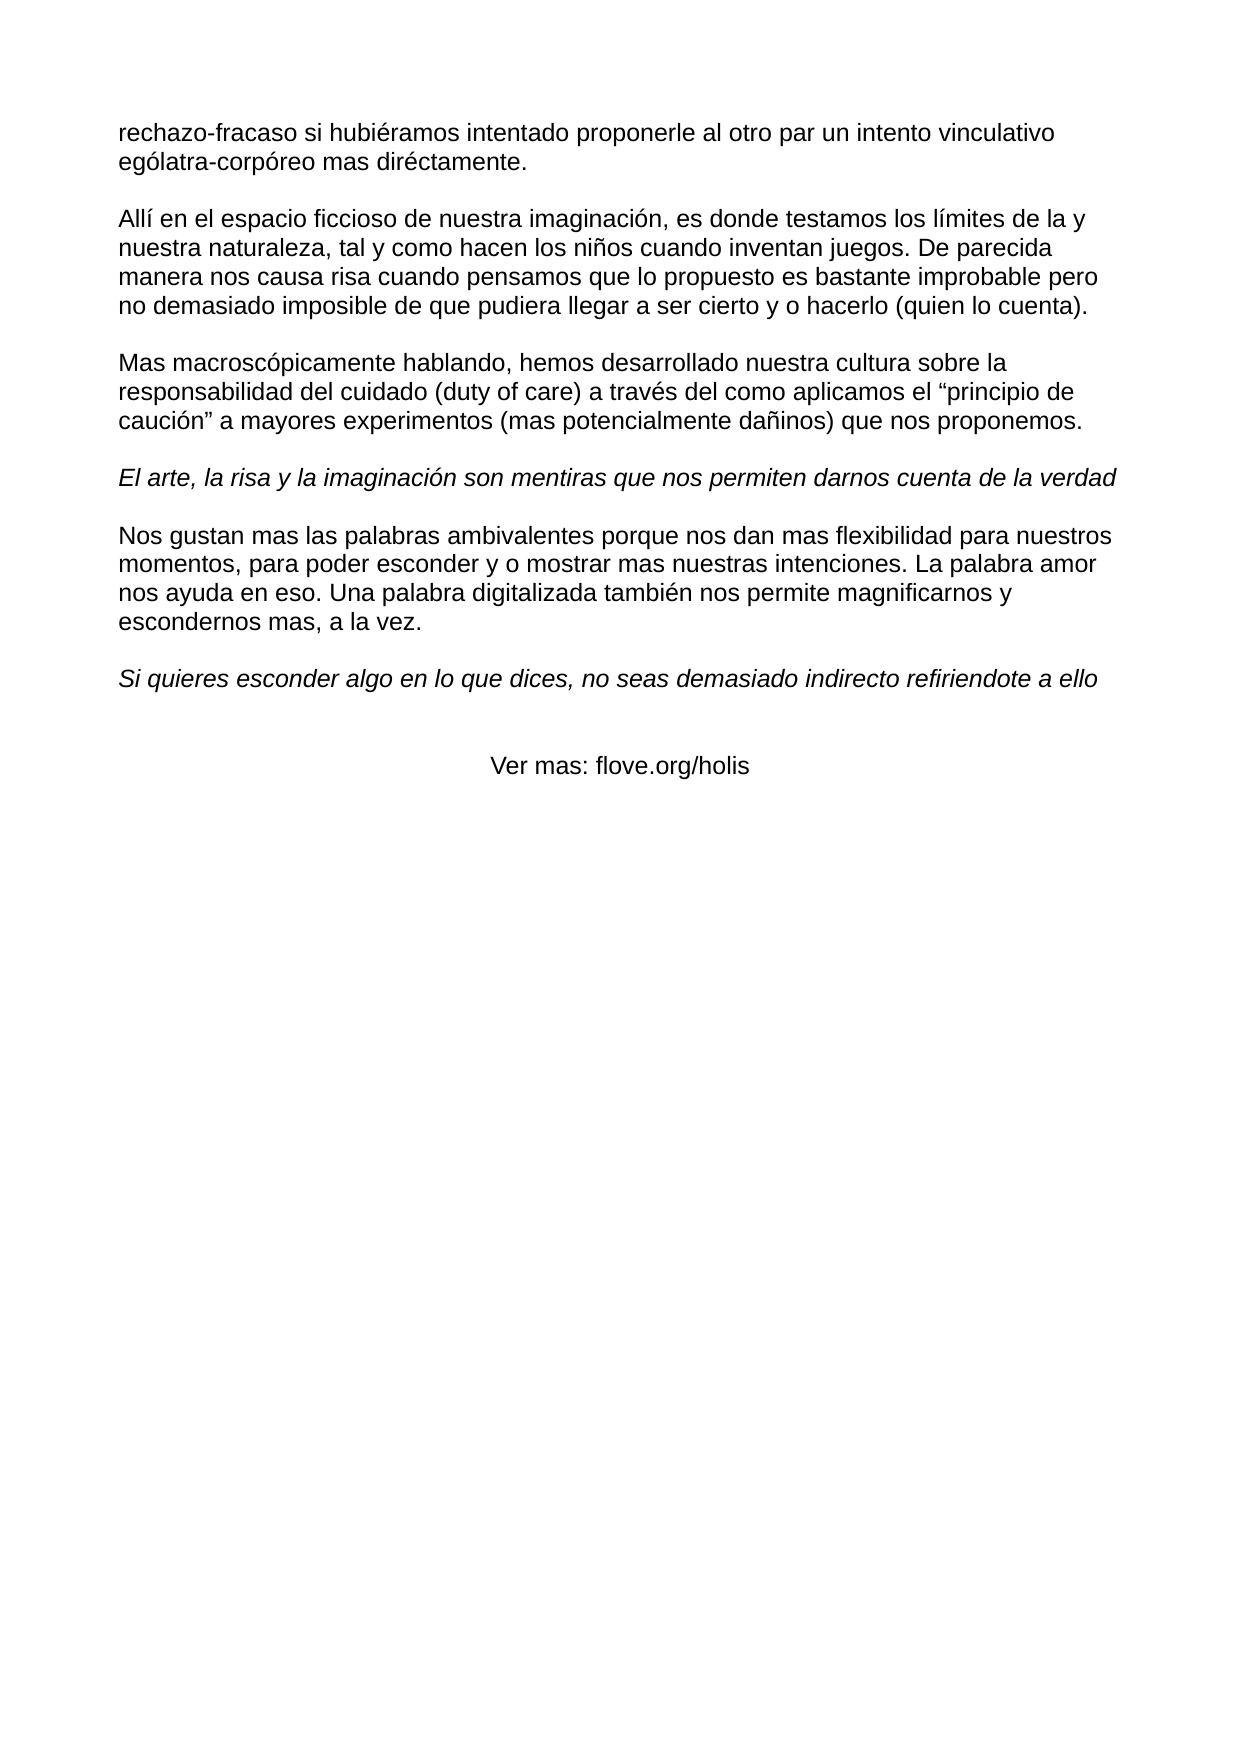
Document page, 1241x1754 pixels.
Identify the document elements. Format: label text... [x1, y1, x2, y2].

text Mas macroscópicamente hablando, hemos desarrollado nuestra cultura sobre la responsabilidad del cuidado (duty of care) a través del como aplicamos el “principio de caución” a mayores experimentos (mas potencialmente dañinos) que nos proponemos. [118, 348, 1122, 434]
text El arte, la risa y la imaginación son mentiras que nos permiten darnos cuenta de la verdad [118, 463, 1122, 492]
text rechazo-fracaso si hubiéramos intentado proponerle al otro par un intento vinculativo ególatra-corpóreo mas diréctamente. [118, 118, 1122, 176]
text Allí en el espacio ficcioso de nuestra imaginación, es donde testamos los límites de la y nuestra naturaleza, tal y como hacen los niños cuando inventan juegos. De parecida manera nos causa risa cuando pensamos que lo propuesto es bastante improbable pero no demasiado imposible de que pudiera llegar a ser cierto y o hacerlo (quien lo cuenta). [118, 204, 1122, 319]
text Si quieres esconder algo en lo que dices, no seas demasiado indirecto refiriendote a ello [118, 664, 1122, 693]
text Ver mas: flove.org/holis [118, 751, 1122, 779]
text Nos gustan mas las palabras ambivalentes porque nos dan mas flexibilidad para nuestros momentos, para poder esconder y o mostrar mas nuestras intenciones. La palabra amor nos ayuda en eso. Una palabra digitalizada también nos permite magnificarnos y escondernos mas, a la vez. [118, 521, 1122, 636]
